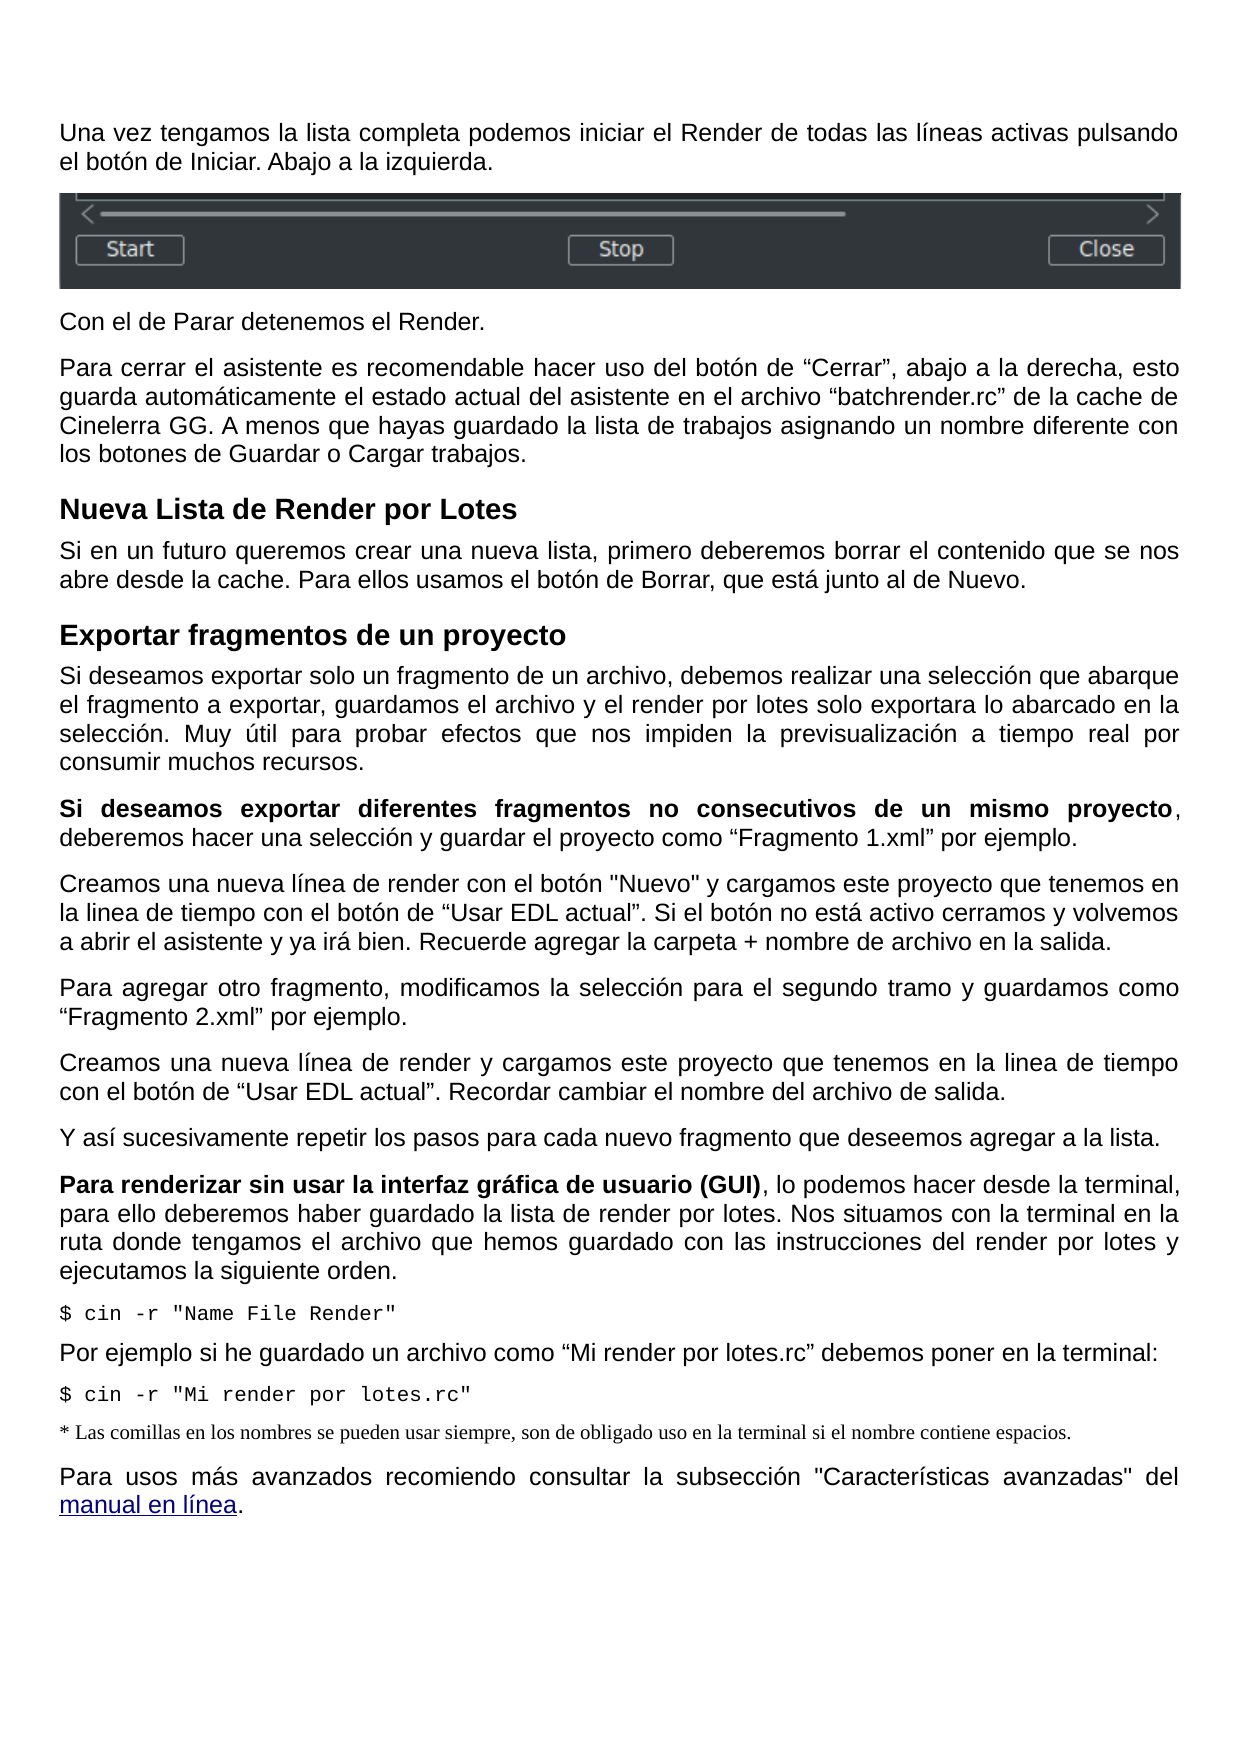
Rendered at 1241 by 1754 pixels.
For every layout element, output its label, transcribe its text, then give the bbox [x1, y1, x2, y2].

text Creamos una nueva línea de render con el botón "Nuevo" y cargamos este proyecto que tenemos en la linea de tiempo con el botón de “Usar EDL actual”. Si el botón no está activo cerramos y volvemos a abrir el asistente y ya irá bien. Recuerde agregar la carpeta + nombre de archivo en la salida. [59, 869, 1181, 955]
text Si en un futuro queremos crear una nueva lista, primero deberemos borrar el contenido que se nos abre desde la cache. Para ellos usamos el botón de Borrar, que está junto al de Nuevo. [59, 536, 1181, 593]
text Y así sucesivamente repetir los pasos para cada nuevo fragmento que deseemos agregar a la lista. [59, 1123, 1181, 1152]
text Para cerrar el asistente es recomendable hacer uso del botón de “Cerrar”, abajo a la derecha, esto guarda automáticamente el estado actual del asistente en el archivo “batchrender.rc” de la cache de Cinelerra GG. A menos que hayas guardado la lista de trabajos asignando un nombre diferente con los botones de Guardar o Cargar trabajos. [59, 353, 1181, 468]
text Si deseamos exportar diferentes fragmentos no consecutivos de un mismo proyecto, deberemos hacer una selección y guardar el proyecto como “Fragmento 1.xml” por ejemplo. [59, 794, 1181, 851]
text Para renderizar sin usar la interfaz gráfica de usuario (GUI), lo podemos hacer desde la terminal, para ello deberemos haber guardado la lista de render por lotes. Nos situamos con la terminal en la ruta donde tengamos el archivo que hemos guardado con las instrucciones del render por lotes y ejecutamos la siguiente orden. [59, 1170, 1181, 1285]
subtitle Nueva Lista de Render por Lotes [59, 492, 1181, 526]
text Para usos más avanzados recomiendo consultar la subsección "Características avanzadas" del manual en línea. [59, 1462, 1181, 1519]
text Creamos una nueva línea de render y cargamos este proyecto que tenemos en la linea de tiempo con el botón de “Usar EDL actual”. Recordar cambiar el nombre del archivo de salida. [59, 1048, 1181, 1106]
subtitle Exportar fragmentos de un proyecto [59, 617, 1181, 651]
text * Las comillas en los nombres se pueden usar siempre, son de obligado uso en la terminal si el nombre contiene espacios. [59, 1420, 1181, 1444]
text Con el de Parar detenemos el Render. [59, 289, 1181, 335]
text Una vez tengamos la lista completa podemos iniciar el Render de todas las líneas activas pulsando el botón de Iniciar. Abajo a la izquierda. [59, 118, 1181, 176]
text $ cin -r "Mi render por lotes.rc" [59, 1384, 1181, 1408]
picture [59, 193, 1182, 289]
text $ cin -r "Name File Render" [59, 1302, 1181, 1326]
text Si deseamos exportar solo un fragmento de un archivo, debemos realizar una selección que abarque el fragmento a exportar, guardamos el archivo y el render por lotes solo exportara lo abarcado en la selección. Muy útil para probar efectos que nos impiden la previsualización a tiempo real por consumir muchos recursos. [59, 661, 1181, 776]
text Por ejemplo si he guardado un archivo como “Mi render por lotes.rc” debemos poner en la terminal: [59, 1338, 1181, 1367]
text Para agregar otro fragmento, modificamos la selección para el segundo tramo y guardamos como “Fragmento 2.xml” por ejemplo. [59, 973, 1181, 1030]
